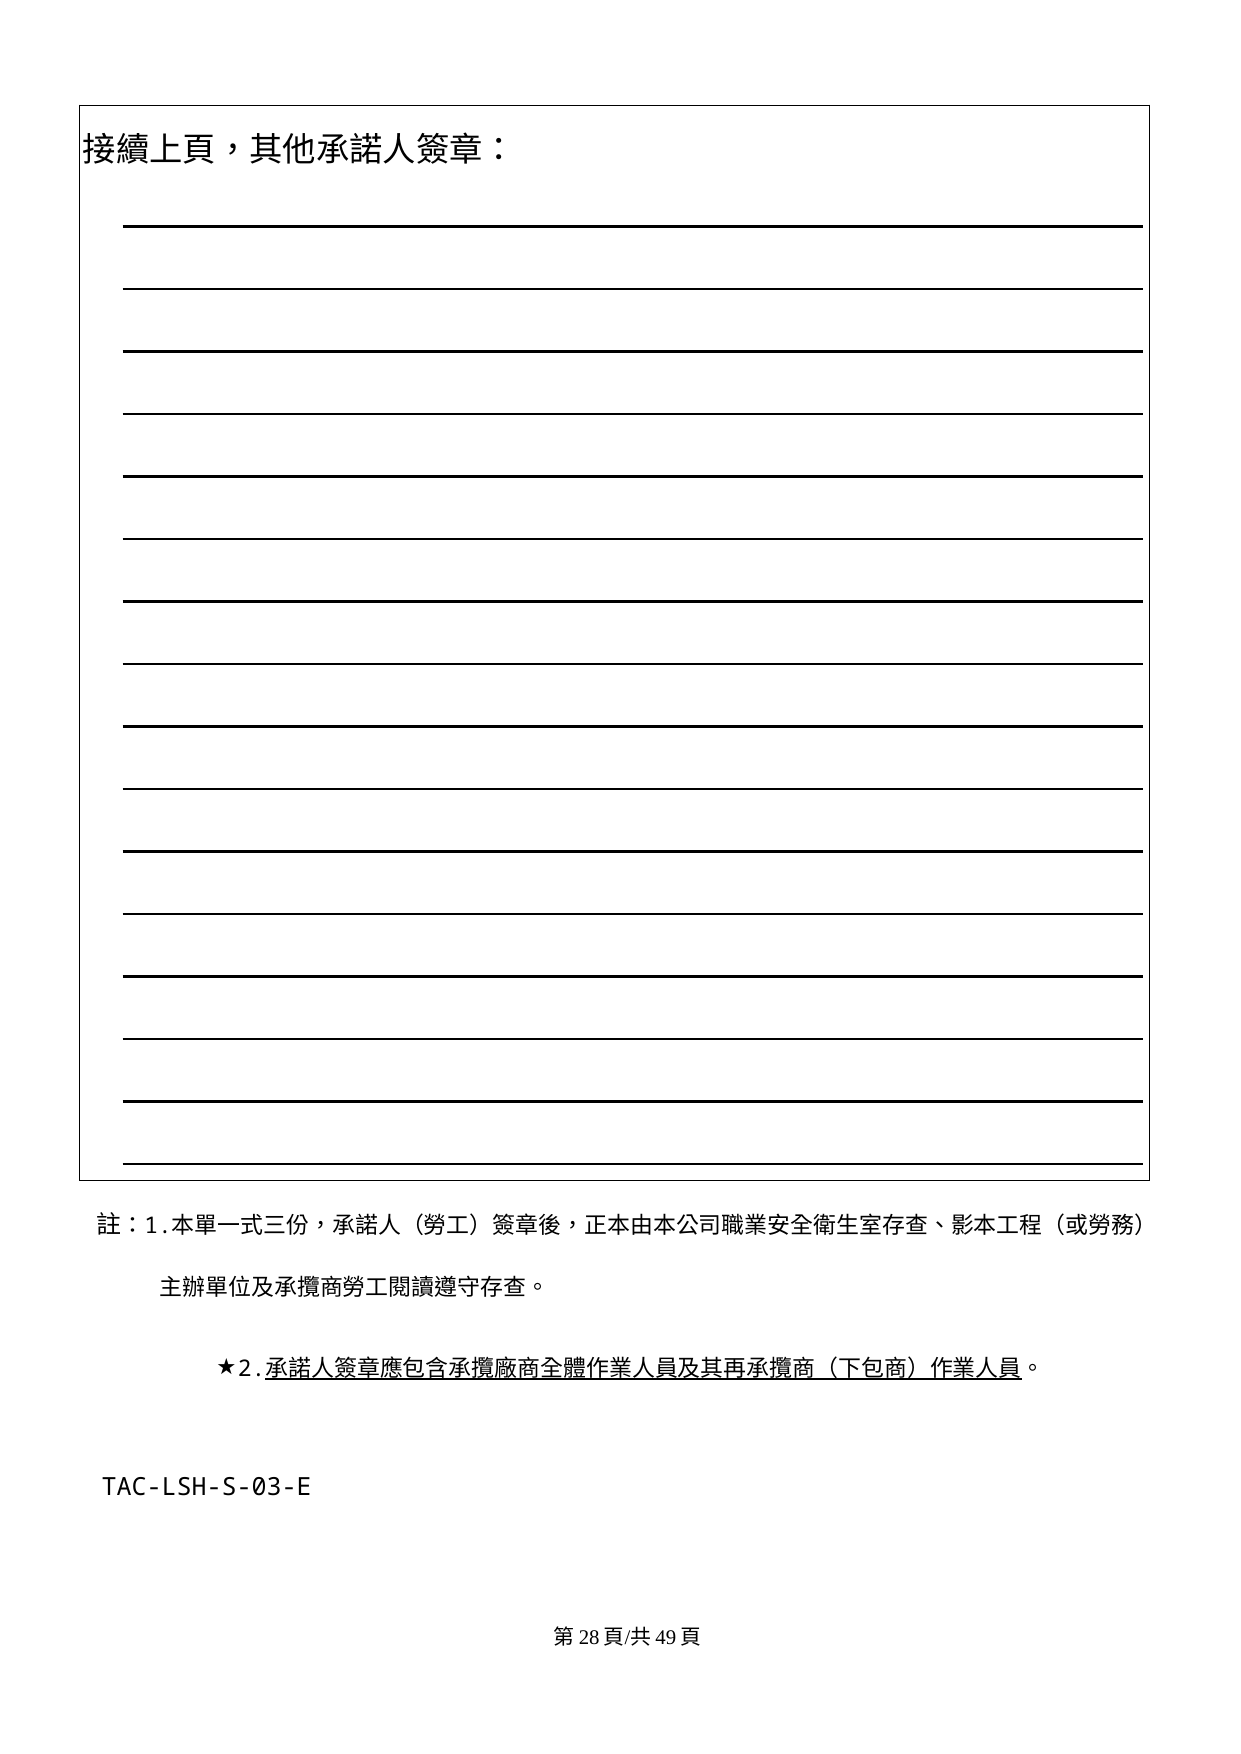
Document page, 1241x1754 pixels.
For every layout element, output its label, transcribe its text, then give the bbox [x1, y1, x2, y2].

text 2.承諾人簽章應包含承攬廠商全體作業人員及其再承攬商（下包商）作業人員。 [96, 1325, 1158, 1387]
table_header 接續上頁，其他承諾人簽章： [80, 106, 1149, 1180]
text 註：1.本單一式三份，承諾人（勞工）簽章後，正本由本公司職業安全衛生室存查、影本工程（或勞務）主辦單位及承攬商勞工閱讀遵守存查。 [96, 1181, 1158, 1306]
text TAC-LSH-S-03-E [96, 1443, 1158, 1506]
